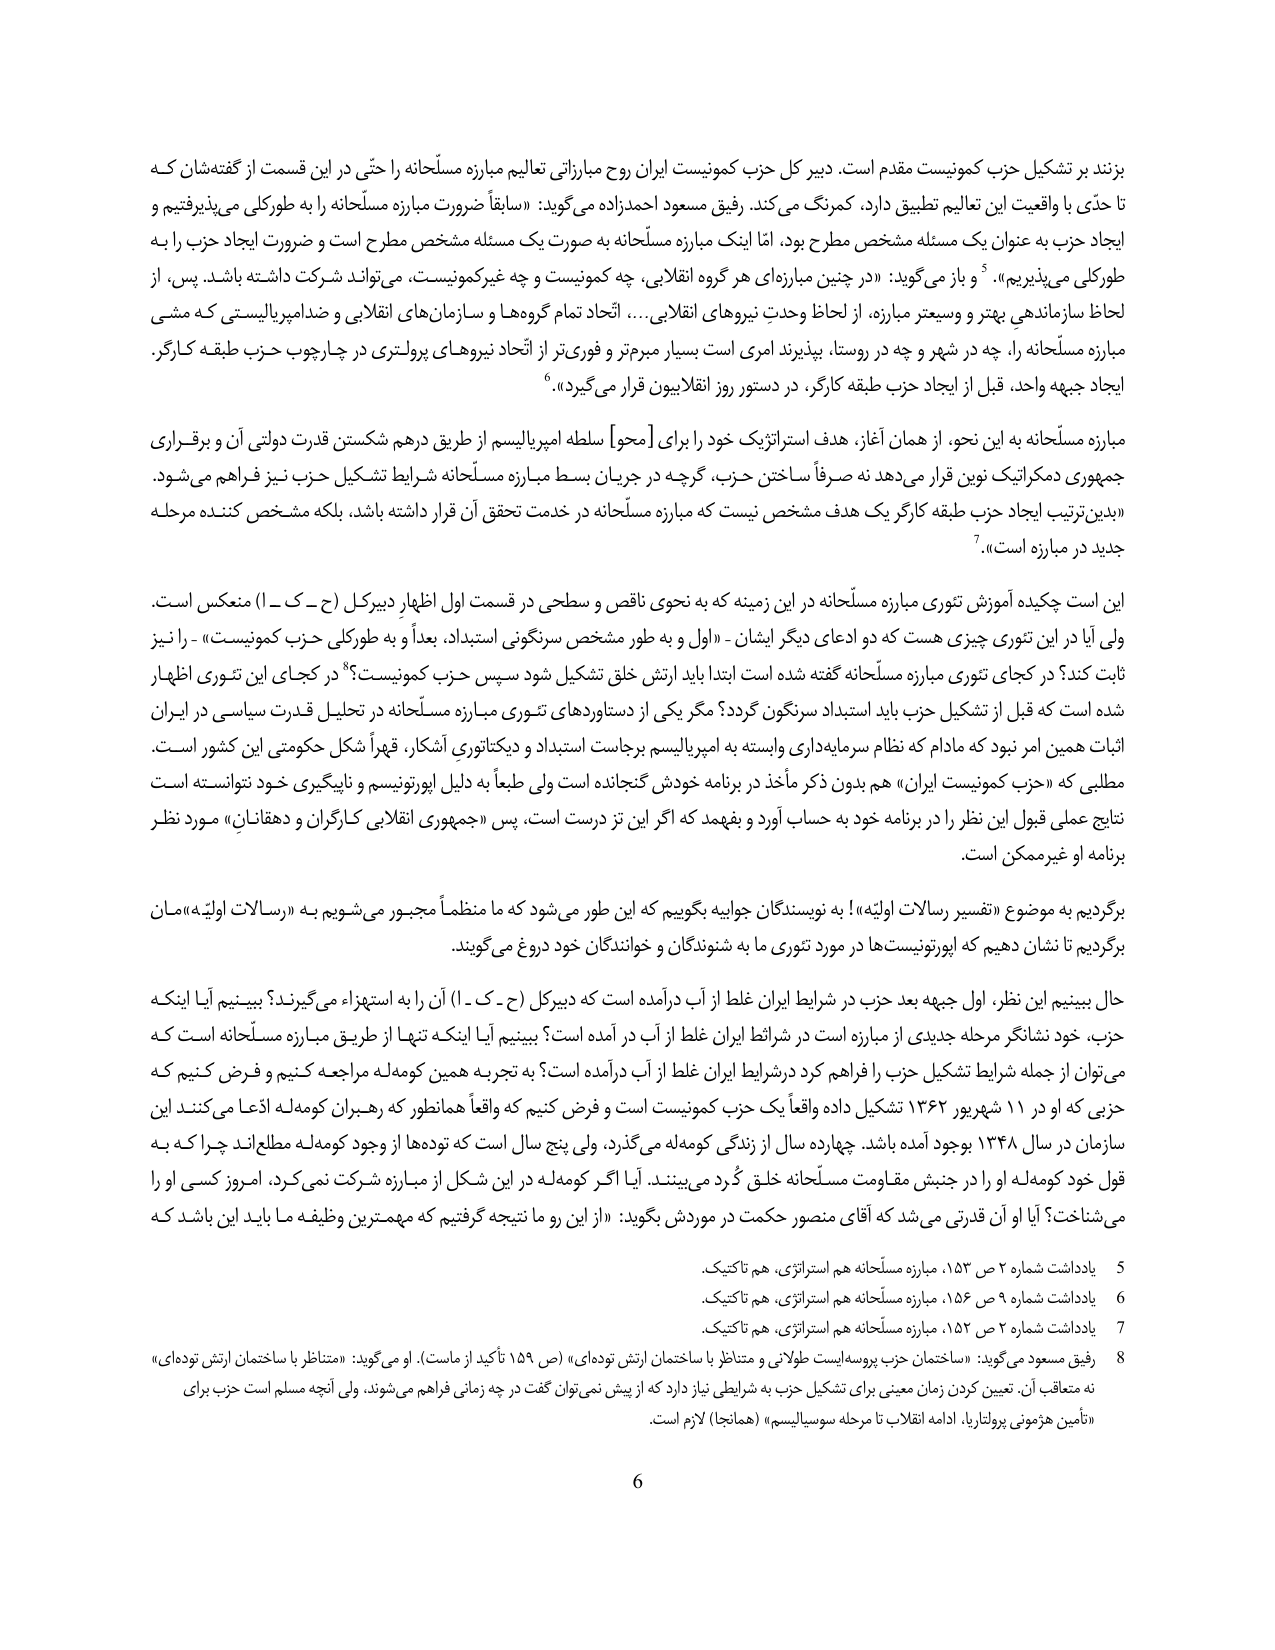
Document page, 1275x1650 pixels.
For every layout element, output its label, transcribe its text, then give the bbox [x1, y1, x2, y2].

text برگردیم به موضوع «تفسیر رسالات اولیّه»! به نویسندگان جوابیه بگوییم که این طور می‌شود که ما منظماً مجبور می‌شویم به «رسالات اولیّه»مان برگردیم تا نشان دهیم که اپورتونیست‌ها در مورد تئوری ما به شنوندگان و خوانندگان خود دروغ می‌گویند. [150, 891, 1125, 963]
text یادداشت شماره ۲ ص ۱۵۳، مبارزه مسلّحانه هم استراتژی، هم تاکتیک. [150, 1253, 1125, 1283]
text یادداشت شماره ۲ ص ۱۵۲، مبارزه مسلّحانه هم استراتژی، هم تاکتیک. [150, 1313, 1125, 1343]
text این است چکیده آموزش تئوری مبارزه مسلّحانه در این زمینه که به نحوی ناقص و سطحی در قسمت اول اظهار‌ِ دبیرکل (ح ـ ک ـ ا) منعکس است. ولی آیا در این تئوری چیزی هست که دو ادعای دیگر ایشان – «اول و به طور مشخص سرنگونی استبداد، بعداً و به طورکلی حزب کمونیست» – را نیز ثابت کند؟ در کجای تئوری مبارزه مسلّحانه گفته شده است ابتدا باید ارتش خلق تشکیل شود سپس حزب کمونیست؟ در کجای این تئوری اظهار شده است که قبل از تشکیل حزب باید استبداد سرنگون گردد؟ مگر یکی از دستاوردهای تئوری مبارزه مسلّحانه در تحلیل قدرت سیاسی در ایران اثبات همین امر نبود که مادام که نظام سرمایه‌داری وابسته به امپریالیسم برجاست استبداد و دیکتاتوریِ آشکار، قهراً شکل حکومتی این کشور است. مطلبی که «حزب کمونیست ایران» هم بدون ذکر مأخذ در برنامه خودش گنجانده است ولی طبعاً به دلیل اپورتونیسم و ناپیگیری خود نتوانسته است نتایج عملی قبول این نظر را در برنامه خود به حساب آورد و بفهمد که اگر این تز درست است، پس «جمهوری انقلابی کارگران و دهقانانِ» مورد نظر برنامه او غیرممکن است. [150, 583, 1125, 873]
text مبارزه مسلّحانه به این نحو، از همان آغاز، هدف استراتژیک خود را برای [محو]‌ سلطه امپریالیسم از طریق در‌هم شکستن قدرت دولتی آن و برقراری جمهوری دمکراتیک نوین قرار می‌دهد نه صرفاً ساختن حزب، گرچه در جریان بسط مبارزه مسلّحانه شرایط تشکیل حزب نیز فراهم می‌شود. «بدین‌ترتیب ایجاد حزب طبقه کارگر یک هدف مشخص نیست که مبارزه مسلّحانه در خدمت تحقق آن قرار داشته باشد، بلکه مشخص کننده مرحله جدید در مبارزه است». [150, 421, 1125, 566]
text اگر حجم ادبیات ما در این زمینه زیاد شده است تقصیر اصلی آن به گردن خود همین اپورتونیست‌هاست که حالا زیادی حجم این ادبیات را هم دستاویز استهزاء قرار می‌دهند. مثلاً آیا ما می‌توانیم به انتقادات بی‌پایه‌ای که دبیرکل «حزب کمونیست ایران» در مصاحبه‌ای که بلافاصله پس از تشکیل این حزب انجام داد بپردازیم بدون آنکه از پیش تحریفی را که وی در توضیح نظرات ما انجام می‌دهد، افشاء کنیم؟ وقتی او می‌گوید به نظر آنها «اول به طور مشخص» «جبهه خلق» بعداً و به طور کلی حزب طبقه کارگر، اول و به طور مشخص «ارتش خلق» بعداً و به طور کلی حزب پرولتری، اول و به طور کلی سرنگونی استبداد، بعداً و به طور کلی حزب کمونیست»، ما ناچاریم از او بپرسیم که در کجا مطالب به این شکل ردیف شده است؟ از تمام این سه حالت فقط حالت اول تا حدّی با واقعیت تطبیق می‌کند – آنهم نه به این شکل بیروح و غیرمبارزاتی، بلکه به شکل زنده، یعنی به این صورت که جبهه‌ای از نیروهای با منشاء طبقاتی مختلف [که] حاضرند برای سرنگونی حاکمیت وابسته به امپریالیزم دست به مبارزه مسلّحانه بزنند بر تشکیل حزب کمونیست مقدم است. دبیر کل حزب کمونیست ایران روح مبارزاتی تعالیم مبارزه مسلّحانه را حتّی در این قسمت از گفته‌شان که تا حدّی با واقعیت این تعالیم تطبیق دارد، کمرنگ می‌کند. رفیق مسعود احمدزاده می‌گوید: «سابقاً ضرورت مبارزه مسلّحانه را به طور‌کلی می‌پذیرفتیم و ایجاد حزب به عنوان یک مسئله مشخص مطرح بود، امّا اینک مبارزه مسلّحانه به صورت یک مسئله مشخص مطرح است و ضرورت ایجاد حزب را به طور‌کلی می‌پذیریم». و باز می‌گوید: «در چنین مبارزه‌ای هر گروه انقلابی، چه کمونیست و چه غیرکمونیست، می‌تواند شرکت داشته باشد. پس، از لحاظ سازماندهیِ بهتر و وسیعتر مبارزه، از لحاظ وحدتِ نیروهای انقلابی…، اتّحاد تمام گروه‌ها و سازمان‌های انقلابی و ضدامپریالیستی که مشی مبارزه مسلّحانه را، چه در شهر و چه در روستا، بپذیرند امری است بسیار مبرم‌تر و فوری‌تر از اتّحاد نیروهای پرولتری در چارچوب حزب طبقه کارگر. ایجاد جبهه واحد، قبل از ایجاد حزب طبقه کارگر، در دستور روز انقلابیون قرار می‌گیرد». [150, 150, 1125, 403]
text یادداشت شماره ٩ ص ۱۵۶، مبارزه مسلّحانه هم استراتژی، هم تاکتیک. [150, 1283, 1125, 1313]
text رفیق مسعود می‌گوید: «ساختمان حزب پروسه‌ایست طولانی و متناظر با ساختمان ارتش توده‌ای» (ص ۱۵٩ تأکید از ماست). او می‌گوید: «متناظر با ساختمان ارتش توده‌ای» نه متعاقب آن. تعیین کردن زمان معینی برای تشکیل حزب به شرایطی نیاز دارد که از پیش نمی‌توان گفت در چه زمانی فراهم می‌شوند، ولی آنچه مسلم است حزب برای «تأمین هژمونی پرولتاریا، ادامه انقلاب تا مرحله سوسیالیسم» (همانجا) لازم است. [150, 1343, 1125, 1434]
text حال ببینیم این نظر، اول جبهه بعد حزب در شرایط ایران غلط از آب درآمده است که دبیرکل (ح ـ ک ـ ا) آن را به استهزاء می‌گیرند؟ ببینیم آیا اینکه حزب، خود نشانگر مرحله جدیدی از مبارزه است در شراثط ایران غلط از آب در آمده است؟ ببینیم آیا اینکه تنها از طریق مبارزه مسلّحانه است که می‌توان از جمله شرایط تشکیل حزب را فراهم کرد درشرایط ایران غلط از آب درآمده است؟ به تجربه همین کومه‌له مراجعه کنیم و فرض کنیم که حزبی که او در ۱۱ شهریور ۱۳۶۲ تشکیل داده واقعاً یک حزب کمونیست است و فرض کنیم که واقعاً همانطور که رهبران کومه‌له ادّعا می‌کنند این سازمان در سال ۱۳۴۸ بوجود آمده باشد. چهارده سال از زندگی کومه‌له می‌گذرد، ولی پنج سال است که توده‌ها از وجود کومه‌له مطلع‌اند چرا که به قول خود کومه‌له او را در جنبش مقاومت مسلّحانه خلق کُرد می‌بینند. آیا اگر کومه‌له در این شکل از مبارزه شرکت نمی‌کرد، امروز کسی او را می‌شناخت؟ آیا او آن قدرتی می‌شد که آقای منصور حکمت در موردش بگوید: «از این رو ما نتیجه گرفتیم که مهمترین وظیفه ما باید این باشد که تلاش کنیم کومه‌له خود پرچم برنامه را بلند کند، آن نیرویی که ما در تمام مدت برای بلند شدن این پرچم انتظارش را داشتیم، اکنون آمده بود.» (بسوی سوسیالیسم شماره ۵، ص ۱۴). این قدرت اساساً از دهانه تفنگ پیشمرگان کومه‌له بیرون آمده است. آیا تا این جا تئوری مبارزه مسلّحانه اشتباه کرده است؟ و یا حتّی پراتیک کومه‌له که (چه در آن زمان که از لحاظ تئوریک پیکاری بود و چه اکنون که به «مارکسیسم انقلابی» گرویده است) همواره جزء مخالفین سرسخت تئوری مبارزه مسلّحانه بوده نیز حقانیت آن را ثابت نکرده است؟ آیا کومه‌له که به اعتبار شرکتش در مقاومت مسلّحانه خلق کُرد به قدرتی تبدیل شد، از چهار سال پیش تاکنون وارد اتّحاد عمل‌های گوناگون نشده است؟ آیا او در هیأت نمایندگی خلق کُرد شرکت نکرد؟ آیا او قبل از آنکه اعلام حزب کند در ده‌ها و صدها نبرد با دمکرات‌ها و سایر نیروهای انقلابی همکاری نکرد؟ و آیا همه این وحدت عمل‌ها خاصیت جبهه‌ای نداشت؟ و آیا همواره ضرورت تشکیل یک جبهه از همه کسانی که حاضرند در جنبش مقاومت مسلّحانه شرکت کنند، وجود نداشته؟ و آیا یکی از دلایل پیشرفت نیروهای رژیم جمهوری اسلامی در کردستان همین نبوده است که کار جبهه‌ای فقط به شکل پراکنده و اتفاقی صورت گرفته و جبههٔ سازمان یافته با یک فرماندهی واحد وجود نداشته است؟ اگر همهٔ سازمان‌ها، پیشمرگان خود را در یک جبههٔ واحد و تحت یک فرماندهی واحد قرار داده بودند، آیا تصرّف مناطق آزاد شده برای رژیم جمهوری اسلامی دهها بار از این دشوارتر نمی‌شد؟ خلاصه تا جایی که به کومه‌له مربوط است آیا او همه اهمیتش را به این مبارزه مسلّحانه مدیون نیست؟ و حداقل بیش از پنج سال به همکاری ماهیتاً جبهه‌ای با سازمان‌ها و نیروها و شخصیت‌های دیگر مشغول نبوده است، پیش از آنکه به حزب کمونیست خویش برسد؟ پس چرا وقتی تئوری مبارزه مسلّحانه می‌گوید تشکیل جبهه، مقدم بر تشکیل حزب است، ایشان استهزاء می‌کنند؟ [150, 981, 1125, 1234]
